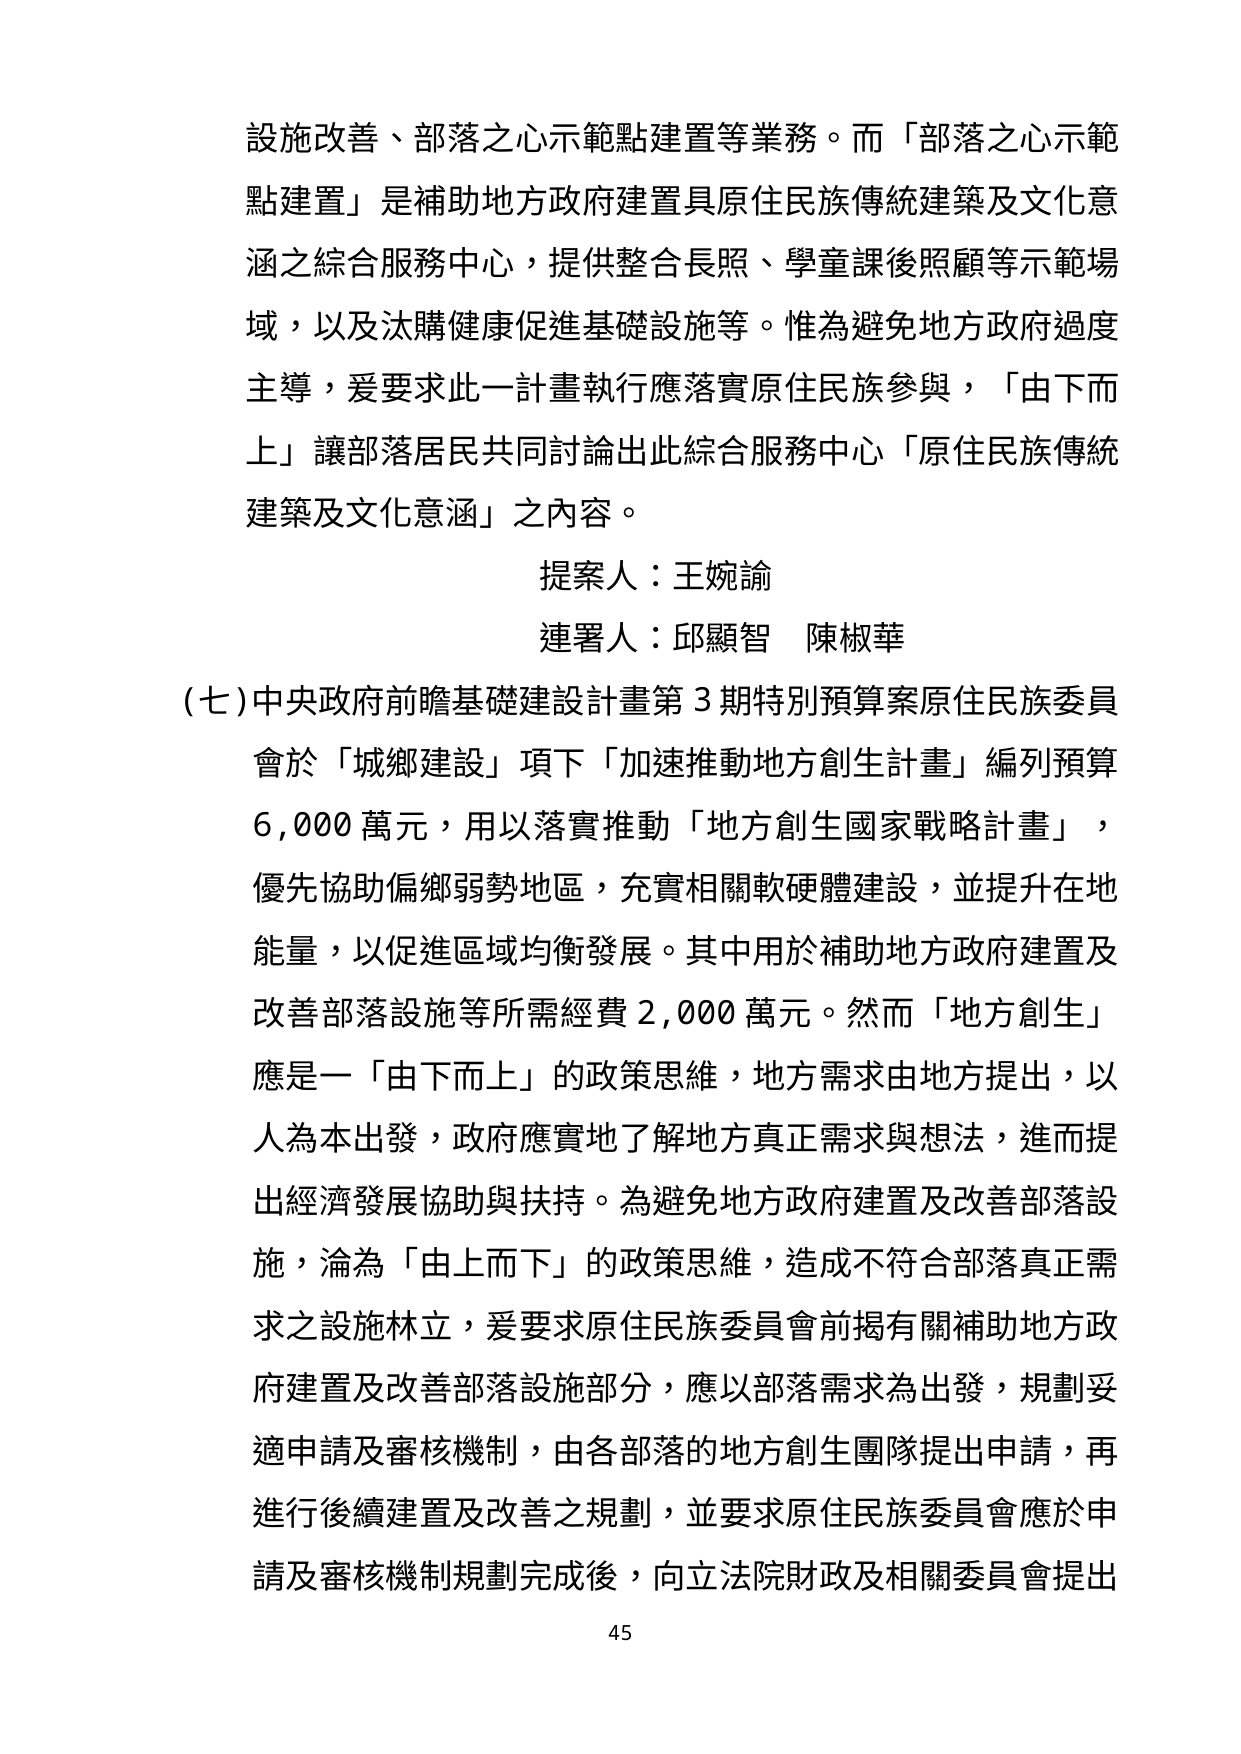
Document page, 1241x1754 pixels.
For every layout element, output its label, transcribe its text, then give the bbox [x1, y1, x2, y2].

text (七)中央政府前瞻基礎建設計畫第3期特別預算案原住民族委員會於「城鄉建設」項下「加速推動地方創生計畫」編列預算6,000萬元，用以落實推動「地方創生國家戰略計畫」，優先協助偏鄉弱勢地區，充實相關軟硬體建設，並提升在地能量，以促進區域均衡發展。其中用於補助地方政府建置及改善部落設施等所需經費2,000萬元。然而「地方創生」應是一「由下而上」的政策思維，地方需求由地方提出，以人為本出發，政府應實地了解地方真正需求與想法，進而提出經濟發展協助與扶持。為避免地方政府建置及改善部落設施，淪為「由上而下」的政策思維，造成不符合部落真正需求之設施林立，爰要求原住民族委員會前揭有關補助地方政府建置及改善部落設施部分，應以部落需求為出發，規劃妥適申請及審核機制，由各部落的地方創生團隊提出申請，再進行後續建置及改善之規劃，並要求原住民族委員會應於申請及審核機制規劃完成後，向立法院財政及相關委員會提出 [178, 657, 1120, 1594]
text 提案人：王婉諭 [179, 532, 1120, 594]
text 連署人：邱顯智 陳椒華 [179, 594, 1120, 657]
text 設施改善、部落之心示範點建置等業務。而「部落之心示範點建置」是補助地方政府建置具原住民族傳統建築及文化意涵之綜合服務中心，提供整合長照、學童課後照顧等示範場域，以及汰購健康促進基礎設施等。惟為避免地方政府過度主導，爰要求此一計畫執行應落實原住民族參與，「由下而上」讓部落居民共同討論出此綜合服務中心「原住民族傳統建築及文化意涵」之內容。 [179, 94, 1120, 532]
